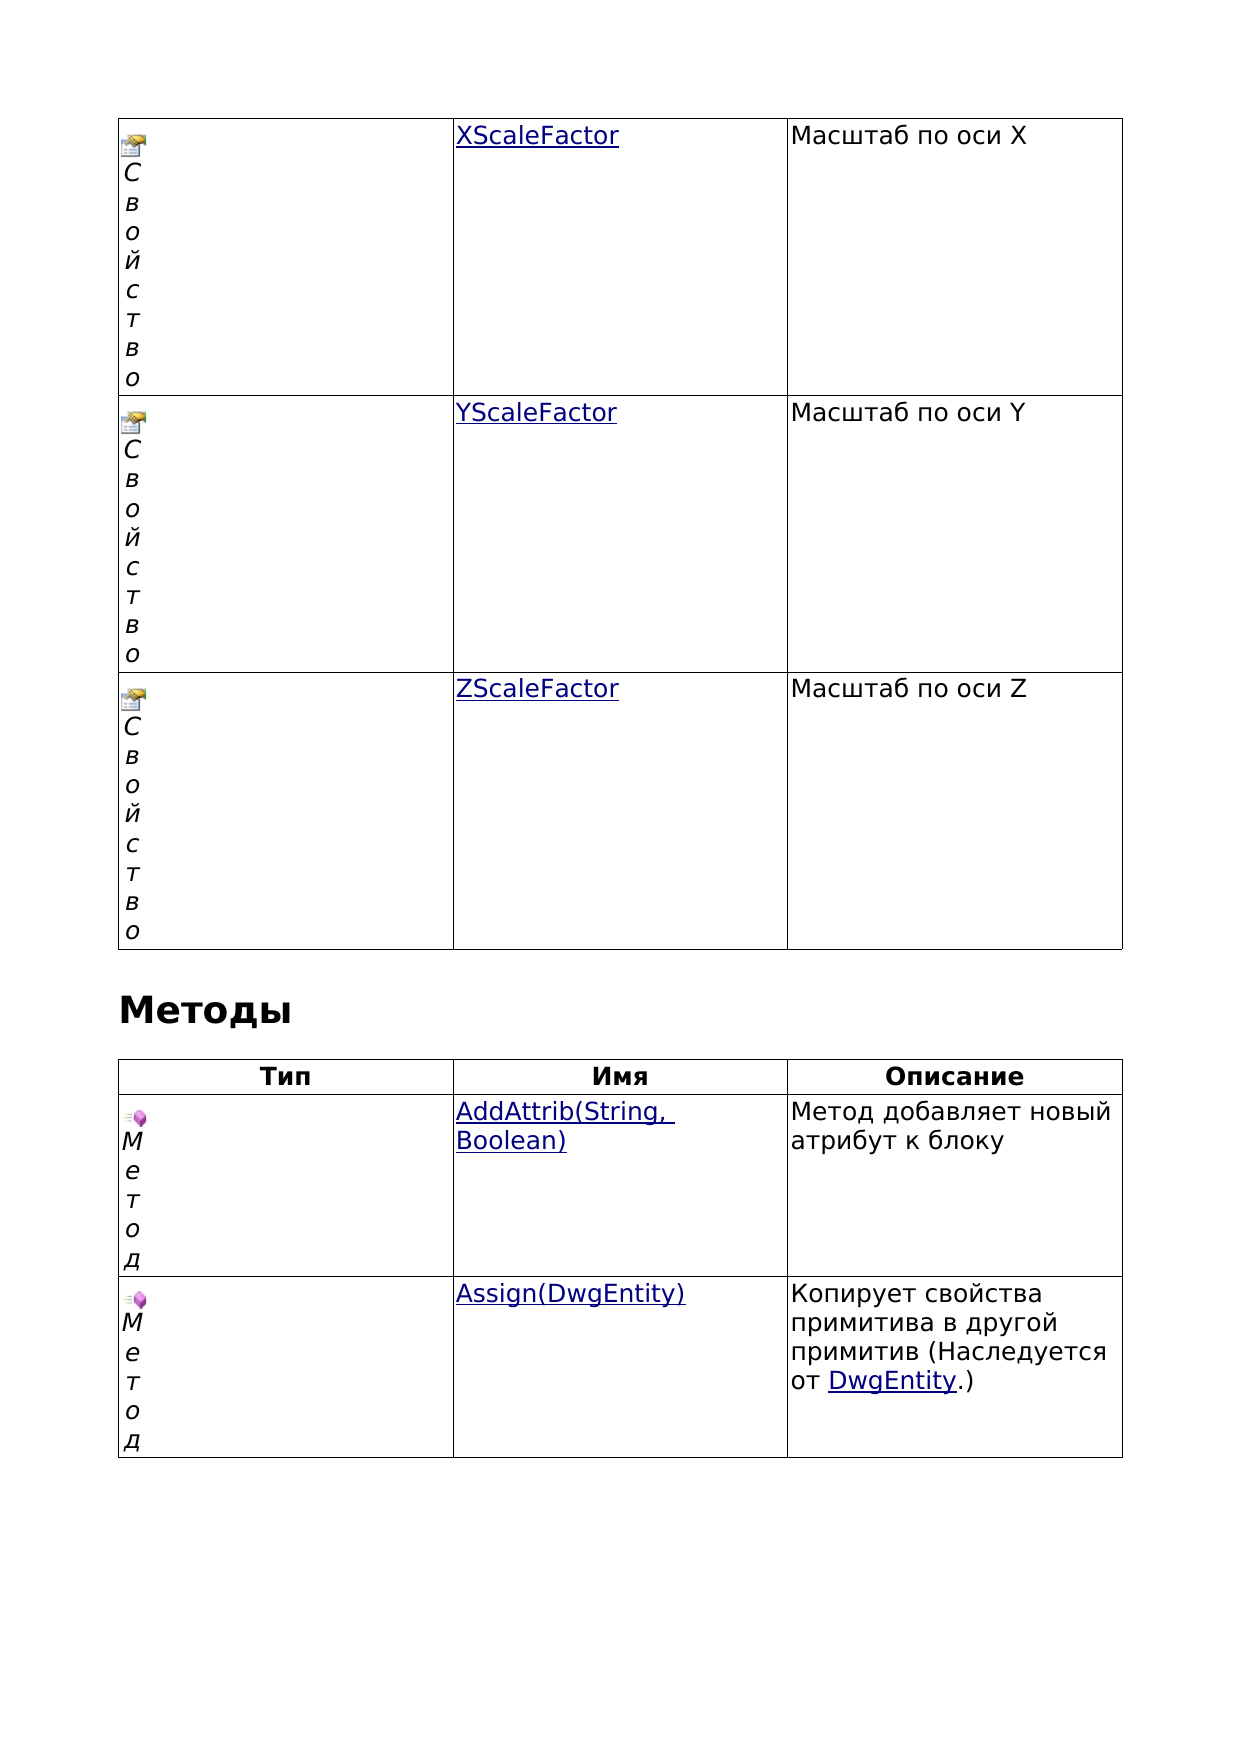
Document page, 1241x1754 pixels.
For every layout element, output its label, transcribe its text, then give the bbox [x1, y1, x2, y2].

table_cell Масштаб по оси Y [788, 396, 1122, 672]
table_cell Assign(DwgEntity) [454, 1277, 787, 1457]
table_header Тип [119, 1060, 453, 1094]
table_cell ZScaleFactor [454, 673, 787, 948]
subtitle Методы [118, 988, 1122, 1032]
picture [121, 410, 147, 436]
table_cell XScaleFactor [454, 119, 787, 395]
table_cell [119, 673, 453, 948]
table_cell YScaleFactor [454, 396, 787, 672]
table_cell [119, 1095, 453, 1276]
picture [121, 133, 147, 159]
table_header Имя [454, 1060, 787, 1094]
picture [121, 1110, 147, 1127]
table_cell [119, 1277, 453, 1457]
table_cell [119, 119, 453, 395]
table_header Описание [788, 1060, 1122, 1094]
table_cell Копирует свойства примитива в другой примитив (Наследуется от DwgEntity.) [788, 1277, 1122, 1457]
table_cell [119, 396, 453, 672]
table_cell AddAttrib(String, Boolean) [454, 1095, 787, 1276]
table_cell Масштаб по оси Z [788, 673, 1122, 948]
picture [121, 687, 147, 713]
table_cell Масштаб по оси X [788, 119, 1122, 395]
picture [121, 1291, 147, 1309]
table_cell Метод добавляет новый атрибут к блоку [788, 1095, 1122, 1276]
